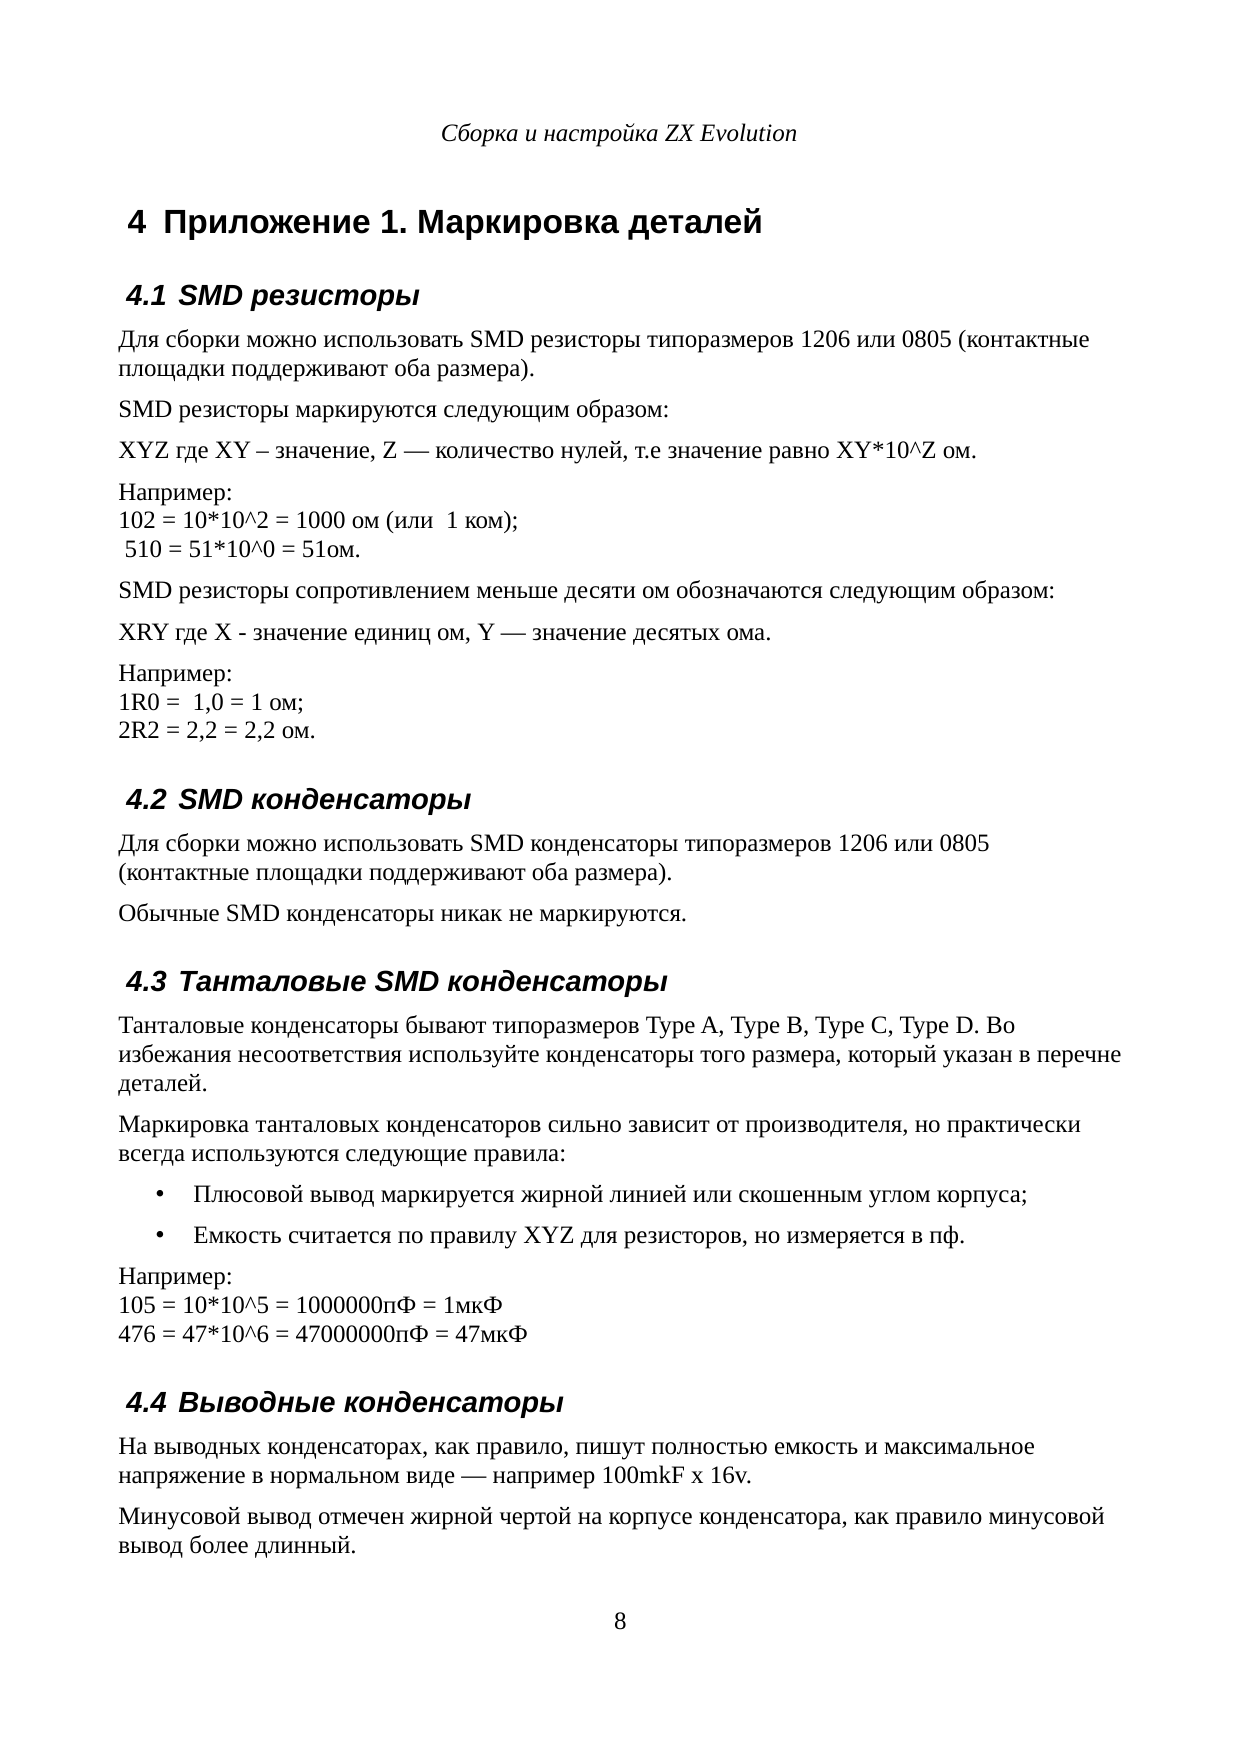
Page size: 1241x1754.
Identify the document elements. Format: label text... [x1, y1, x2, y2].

subtitle Приложение 1. Маркировка деталей [118, 202, 1122, 241]
text Например: 1R0 = 1,0 = 1 ом; 2R2 = 2,2 = 2,2 ом. [118, 658, 1122, 744]
text Обычные SMD конденсаторы никак не маркируются. [118, 898, 1122, 927]
list Емкость считается по правилу XYZ для резисторов, но измеряется в пф. [156, 1220, 1122, 1249]
text Минусовой вывод отмечен жирной чертой на корпусе конденсатора, как правило минусовой вывод более длинный. [118, 1501, 1122, 1559]
list Плюсовой вывод маркируется жирной линией или скошенным углом корпуса; [156, 1179, 1122, 1208]
text Например: 102 = 10*10^2 = 1000 ом (или 1 ком); 510 = 51*10^0 = 51ом. [118, 477, 1122, 563]
text SMD резисторы сопротивлением меньше десяти ом обозначаются следующим образом: [118, 576, 1122, 604]
subtitle Выводные конденсаторы [118, 1385, 1122, 1419]
text Например: 105 = 10*10^5 = 1000000пФ = 1мкФ 476 = 47*10^6 = 47000000пФ = 47мкФ [118, 1261, 1122, 1348]
text Для сборки можно использовать SMD резисторы типоразмеров 1206 или 0805 (контактные площадки поддерживают оба размера). [118, 324, 1122, 382]
text SMD резисторы маркируются следующим образом: [118, 394, 1122, 423]
text На выводных конденсаторах, как правило, пишут полностью емкость и максимальное напряжение в нормальном виде — например 100mkF x 16v. [118, 1431, 1122, 1489]
text Маркировка танталовых конденсаторов сильно зависит от производителя, но практически всегда используются следующие правила: [118, 1109, 1122, 1166]
subtitle SMD резисторы [118, 278, 1122, 312]
text XYZ где XY – значение, Z — количество нулей, т.е значение равно XY*10^Z ом. [118, 436, 1122, 464]
text Для сборки можно использовать SMD конденсаторы типоразмеров 1206 или 0805 (контактные площадки поддерживают оба размера). [118, 828, 1122, 885]
subtitle Танталовые SMD конденсаторы [118, 964, 1122, 998]
text Танталовые конденсаторы бывают типоразмеров Type A, Type B, Type C, Type D. Во избежания несоответствия используйте конденсаторы того размера, который указан в перечне деталей. [118, 1010, 1122, 1096]
subtitle SMD конденсаторы [118, 782, 1122, 815]
text XRY где X - значение единиц ом, Y — значение десятых ома. [118, 617, 1122, 646]
